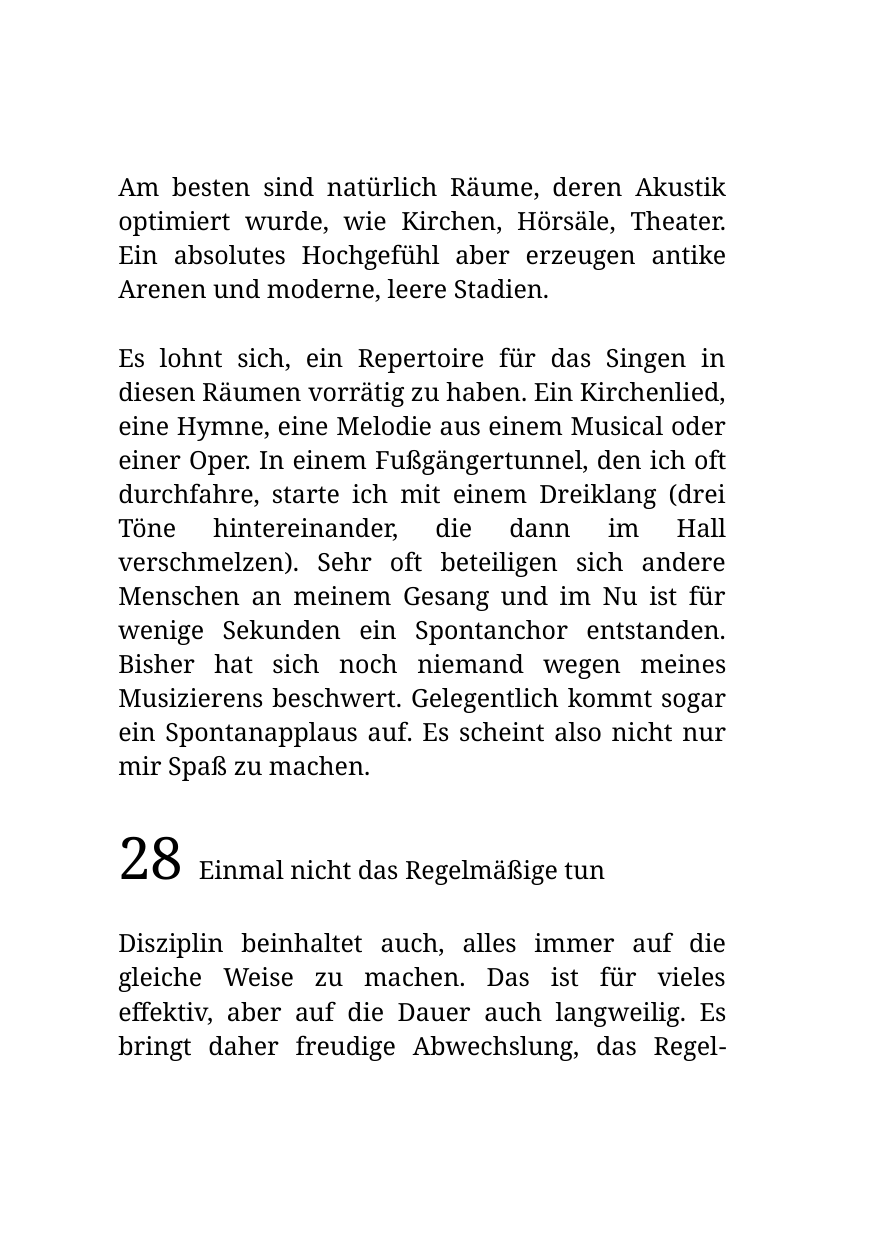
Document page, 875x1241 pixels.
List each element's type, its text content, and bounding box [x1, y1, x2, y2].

subtitle 28 Einmal nicht das Regelmäßige tun [118, 817, 726, 897]
text Es lohnt sich, ein Repertoire für das Singen in diesen Räumen vorrätig zu haben. Ein Kirchenlied, eine Hymne, eine Melodie aus einem Musical oder einer Oper. In einem Fußgänger­tunnel, den ich oft durchfahre, starte ich mit einem Dreiklang (drei Töne hintereinander, die dann im Hall verschmelzen). Sehr oft beteiligen sich andere Menschen an meinem Gesang und im Nu ist für wenige Sekunden ein Spontanchor entstanden. Bisher hat sich noch niemand wegen meines Musizierens beschwert. Gelegentlich kommt sogar ein Spon­tanapplaus auf. Es scheint also nicht nur mir Spaß zu machen. [118, 340, 726, 783]
text Disziplin beinhaltet auch, alles immer auf die gleiche Weise zu machen. Das ist für vieles effektiv, aber auf die Dauer auch lang­weilig. Es bringt daher freudige Abwechslung, das Regel­ [118, 926, 726, 1062]
text Am besten sind natürlich Räume, deren Akustik optimiert wurde, wie Kirchen, Hörsäle, Theater. Ein absolutes Hochgefühl aber erzeugen antike Arenen und moderne, leere Stadien. [118, 170, 726, 306]
